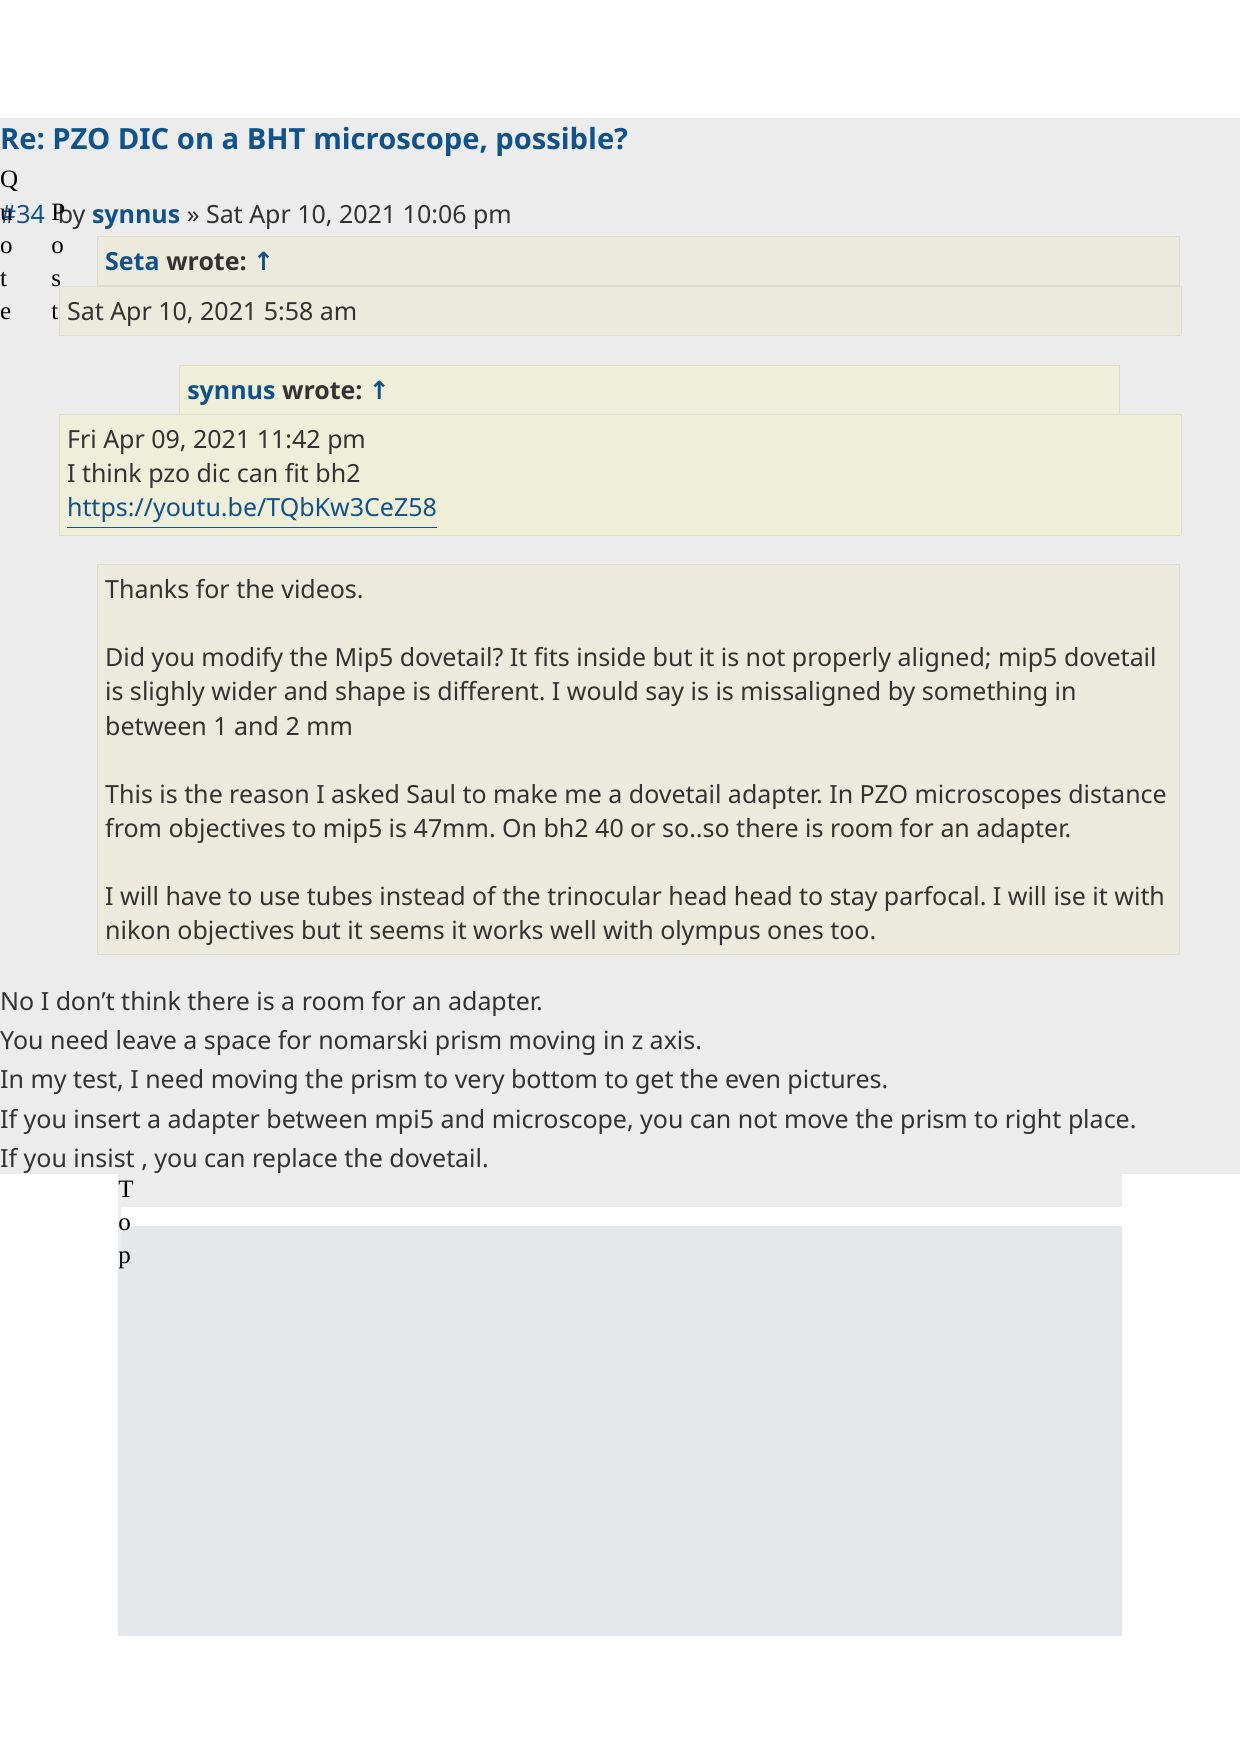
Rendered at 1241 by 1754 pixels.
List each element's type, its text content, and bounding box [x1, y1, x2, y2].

text Sat Apr 10, 2021 5:58 am [60, 287, 1181, 335]
text synnus wrote: ↑ [180, 366, 1119, 414]
text #34 by synnus » Sat Apr 10, 2021 10:06 pm [54, 197, 1240, 231]
text Seta wrote: ↑ [98, 237, 1179, 285]
text No I don’t think there is a room for an adapter. You need leave a space for nomarski prism moving in z axis. In my test, I need moving the prism to very bottom to get the even pictures. If you insert a adapter between mpi5 and microscope, you can not move the prism to right place. If you insist , you can replace the dovetail. [0, 984, 1240, 1174]
text Thanks for the videos. Did you modify the Mip5 dovetail? It fits inside but it is not properly aligned; mip5 dovetail is slighly wider and shape is different. I would say is is missaligned by something in between 1 and 2 mm This is the reason I asked Saul to make me a dovetail adapter. In PZO microscopes distance from objectives to mip5 is 47mm. On bh2 40 or so..so there is room for an adapter. I will have to use tubes instead of the trinocular head head to stay parfocal. I will ise it with nikon objectives but it seems it works well with olympus ones too. [98, 565, 1179, 954]
subtitle Re: PZO DIC on a BHT microscope, possible? [0, 118, 965, 158]
text #34 by synnus » Sat Apr 10, 2021 10:06 pm [2, 197, 51, 231]
text Fri Apr 09, 2021 11:42 pm [60, 415, 1181, 448]
text I think pzo dic can fit bh2 https://youtu.be/TQbKw3CeZ58 [60, 448, 1181, 535]
